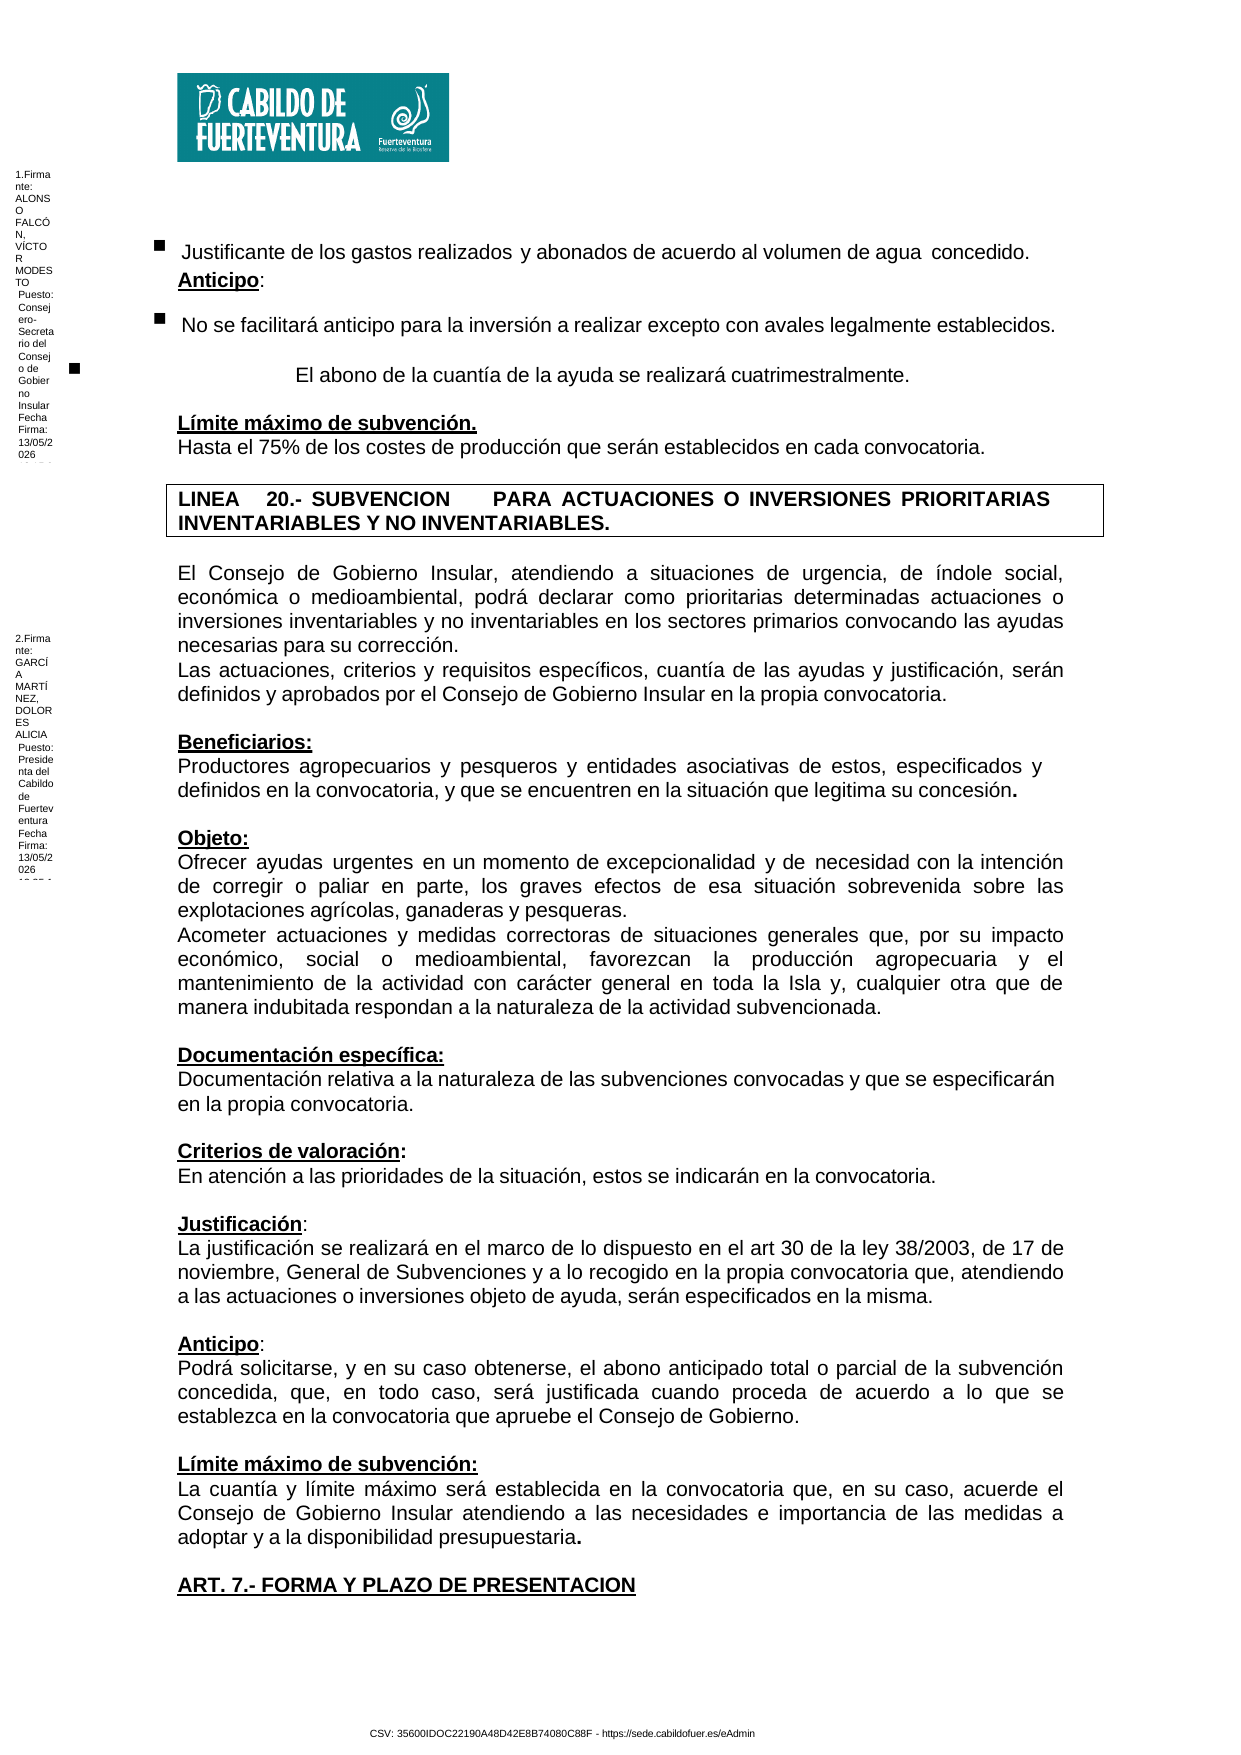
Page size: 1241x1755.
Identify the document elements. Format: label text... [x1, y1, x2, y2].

subtitle Límite máximo de subvención. [177, 410, 1170, 434]
subtitle Criterios de valoración: [177, 1139, 1170, 1163]
list No se facilitará anticipo para la inversión a realizar excepto con avales legalmente establecidos. [67, 300, 1064, 341]
text 1.Firmante: ALONSO FALCÓN, VÍCTOR MODESTO [15, 169, 54, 288]
text La justificación se realizará en el marco de lo dispuesto en el art 30 de la ley 38/2003, de 17 de noviembre, General de Subvenciones y a lo recogido en la propia convocatoria que, atendiendo a las actuaciones o inversiones objeto de ayuda, serán especificados en la misma. [177, 1236, 1064, 1308]
text 2.Firmante: GARCÍA MARTÍNEZ, DOLORES ALICIA [15, 633, 54, 741]
text El Consejo de Gobierno Insular, atendiendo a situaciones de urgencia, de índole social, económica o medioambiental, podrá declarar como prioritarias determinadas actuaciones o inversiones inventariables y no inventariables en los sectores primarios convocando las ayudas necesarias para su corrección. [177, 561, 1064, 657]
text LINEA 20.- SUBVENCION PARA ACTUACIONES O INVERSIONES PRIORITARIAS INVENTARIABLES Y NO INVENTARIABLES. [178, 486, 1063, 535]
subtitle Anticipo: [177, 268, 1170, 292]
subtitle Anticipo: [177, 1332, 1170, 1356]
text Puesto: Consejero-Secretario del Consejo de Gobierno Insular Fecha Firma: 13/05/2026 13:15:09 [18, 289, 54, 463]
subtitle Documentación específica: [177, 1043, 1170, 1067]
subtitle Objeto: [177, 826, 1170, 850]
subtitle ART. 7.- FORMA Y PLAZO DE PRESENTACION [177, 1573, 1170, 1597]
text Ofrecer ayudas urgentes en un momento de excepcionalidad y de necesidad con la intención de corregir o paliar en parte, los graves efectos de esa situación sobrevenida sobre las explotaciones agrícolas, ganaderas y pesqueras. [177, 850, 1064, 922]
list El abono de la cuantía de la ayuda se realizará cuatrimestralmente. [67, 341, 1118, 392]
text La cuantía y límite máximo será establecida en la convocatoria que, en su caso, acuerde el Consejo de Gobierno Insular atendiendo a las necesidades e importancia de las medidas a adoptar y a la disponibilidad presupuestaria. [177, 1477, 1064, 1549]
subtitle Justificación: [177, 1212, 1170, 1236]
text Acometer actuaciones y medidas correctoras de situaciones generales que, por su impacto económico, social o medioambiental, favorezcan la producción agropecuaria y el mantenimiento de la actividad con carácter general en toda la Isla y, cualquier otra que de manera indubitada respondan a la naturaleza de la actividad subvencionada. [177, 923, 1064, 1019]
text Puesto: Presidenta del Cabildo de Fuerteventura Fecha Firma: 13/05/2026 13:35:15 [18, 741, 54, 879]
text Hasta el 75% de los costes de producción que serán establecidos en cada convocatoria. [177, 435, 1170, 459]
subtitle Límite máximo de subvención: [177, 1452, 1170, 1476]
text En atención a las prioridades de la situación, estos se indicarán en la convocatoria. [177, 1164, 1170, 1188]
text Documentación relativa a la naturaleza de las subvenciones convocadas y que se especificarán en la propia convocatoria. [177, 1067, 1064, 1116]
text Podrá solicitarse, y en su caso obtenerse, el abono anticipado total o parcial de la subvención concedida, que, en todo caso, será justificada cuando proceda de acuerdo a lo que se establezca en la convocatoria que apruebe el Consejo de Gobierno. [177, 1356, 1064, 1428]
list Justificante de los gastos realizados y abonados de acuerdo al volumen de agua concedido. [67, 227, 1064, 268]
text Las actuaciones, criterios y requisitos específicos, cuantía de las ayudas y justificación, serán definidos y aprobados por el Consejo de Gobierno Insular en la propia convocatoria. [177, 658, 1064, 706]
text Productores agropecuarios y pesqueros y entidades asociativas de estos, especificados y definidos en la convocatoria, y que se encuentren en la situación que legitima su concesión. [177, 754, 1064, 802]
subtitle Beneficiarios: [177, 729, 1170, 753]
